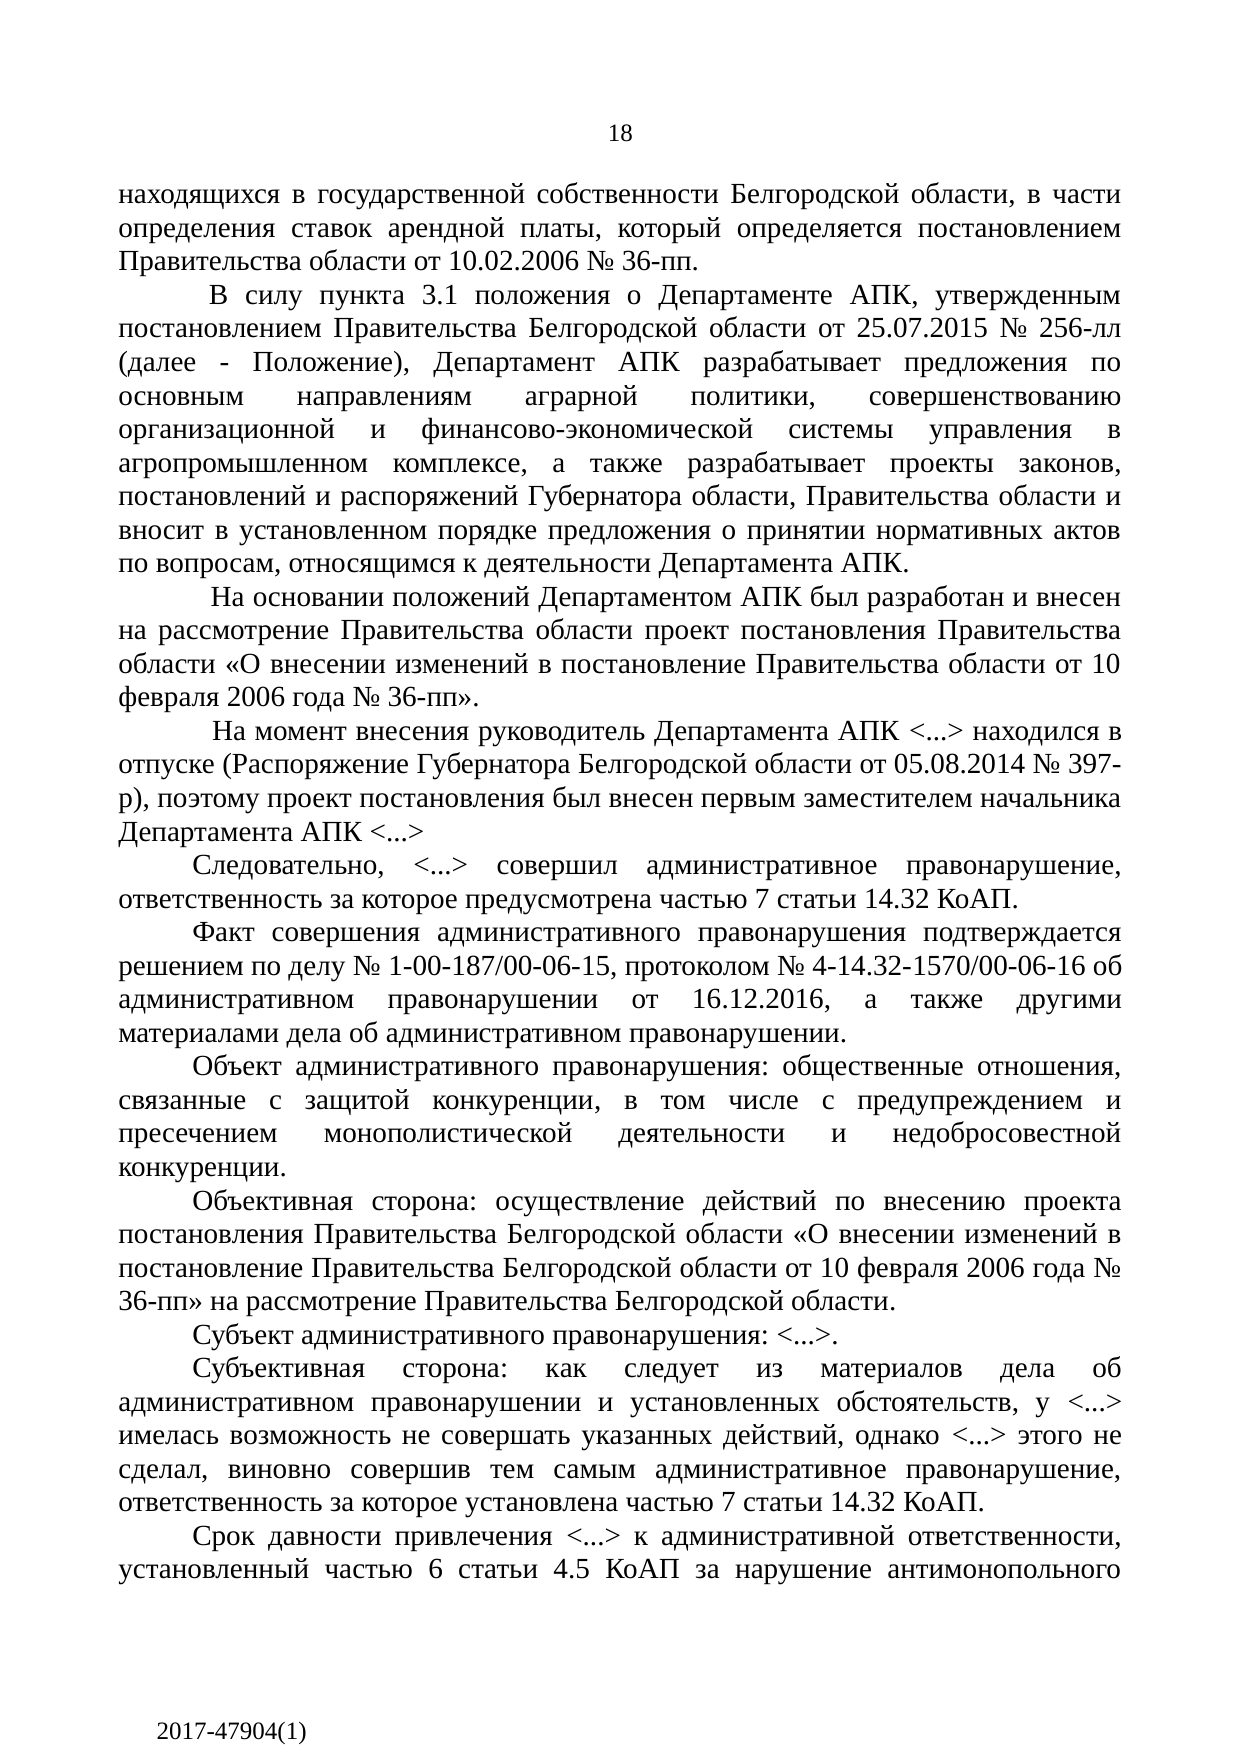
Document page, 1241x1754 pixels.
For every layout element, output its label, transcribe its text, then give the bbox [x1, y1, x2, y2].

text На момент внесения руководитель Департамента АПК <...> находился в отпуске (Распоряжение Губернатора Белгородской области от 05.08.2014 № 397-р), поэтому проект постановления был внесен первым заместителем начальника Департамента АПК <...> [118, 713, 1122, 847]
text Объективная сторона: осуществление действий по внесению проекта постановления Правительства Белгородской области «О внесении изменений в постановление Правительства Белгородской области от 10 февраля 2006 года № 36-пп» на рассмотрение Правительства Белгородской области. [118, 1183, 1122, 1317]
text Факт совершения административного правонарушения подтверждается решением по делу № 1-00-187/00-06-15, протоколом № 4-14.32-1570/00-06-16 об административном правонарушении от 16.12.2016, а также другими материалами дела об административном правонарушении. [118, 914, 1122, 1048]
text находящихся в государственной собственности Белгородской области, в части определения ставок арендной платы, который определяется постановлением Правительства области от 10.02.2006 № 36-пп. [118, 176, 1122, 277]
text На основании положений Департаментом АПК был разработан и внесен на рассмотрение Правительства области проект постановления Правительства области «О внесении изменений в постановление Правительства области от 10 февраля 2006 года № 36-пп». [118, 579, 1122, 713]
text Следовательно, <...> совершил административное правонарушение, ответственность за которое предусмотрена частью 7 статьи 14.32 КоАП. [118, 847, 1122, 914]
text В силу пункта 3.1 положения о Департаменте АПК, утвержденным постановлением Правительства Белгородской области от 25.07.2015 № 256-лл (далее - Положение), Департамент АПК разрабатывает предложения по основным направлениям аграрной политики, совершенствованию организационной и финансово-экономической системы управления в агропромышленном комплексе, а также разрабатывает проекты законов, постановлений и распоряжений Губернатора области, Правительства области и вносит в установленном порядке предложения о принятии нормативных актов по вопросам, относящимся к деятельности Департамента АПК. [118, 277, 1122, 579]
text Субъект административного правонарушения: <...>. [118, 1317, 1122, 1350]
text Субъективная сторона: как следует из материалов дела об административном правонарушении и установленных обстоятельств, у <...> имелась возможность не совершать указанных действий, однако <...> этого не сделал, виновно совершив тем самым административное правонарушение, ответственность за которое установлена частью 7 статьи 14.32 КоАП. [118, 1350, 1122, 1518]
text Срок давности привлечения <...> к административной ответственности, установленный частью 6 статьи 4.5 КоАП за нарушение антимонопольного [118, 1518, 1122, 1585]
text Объект административного правонарушения: общественные отношения, связанные с защитой конкуренции, в том числе с предупреждением и пресечением монополистической деятельности и недобросовестной конкуренции. [118, 1048, 1122, 1183]
